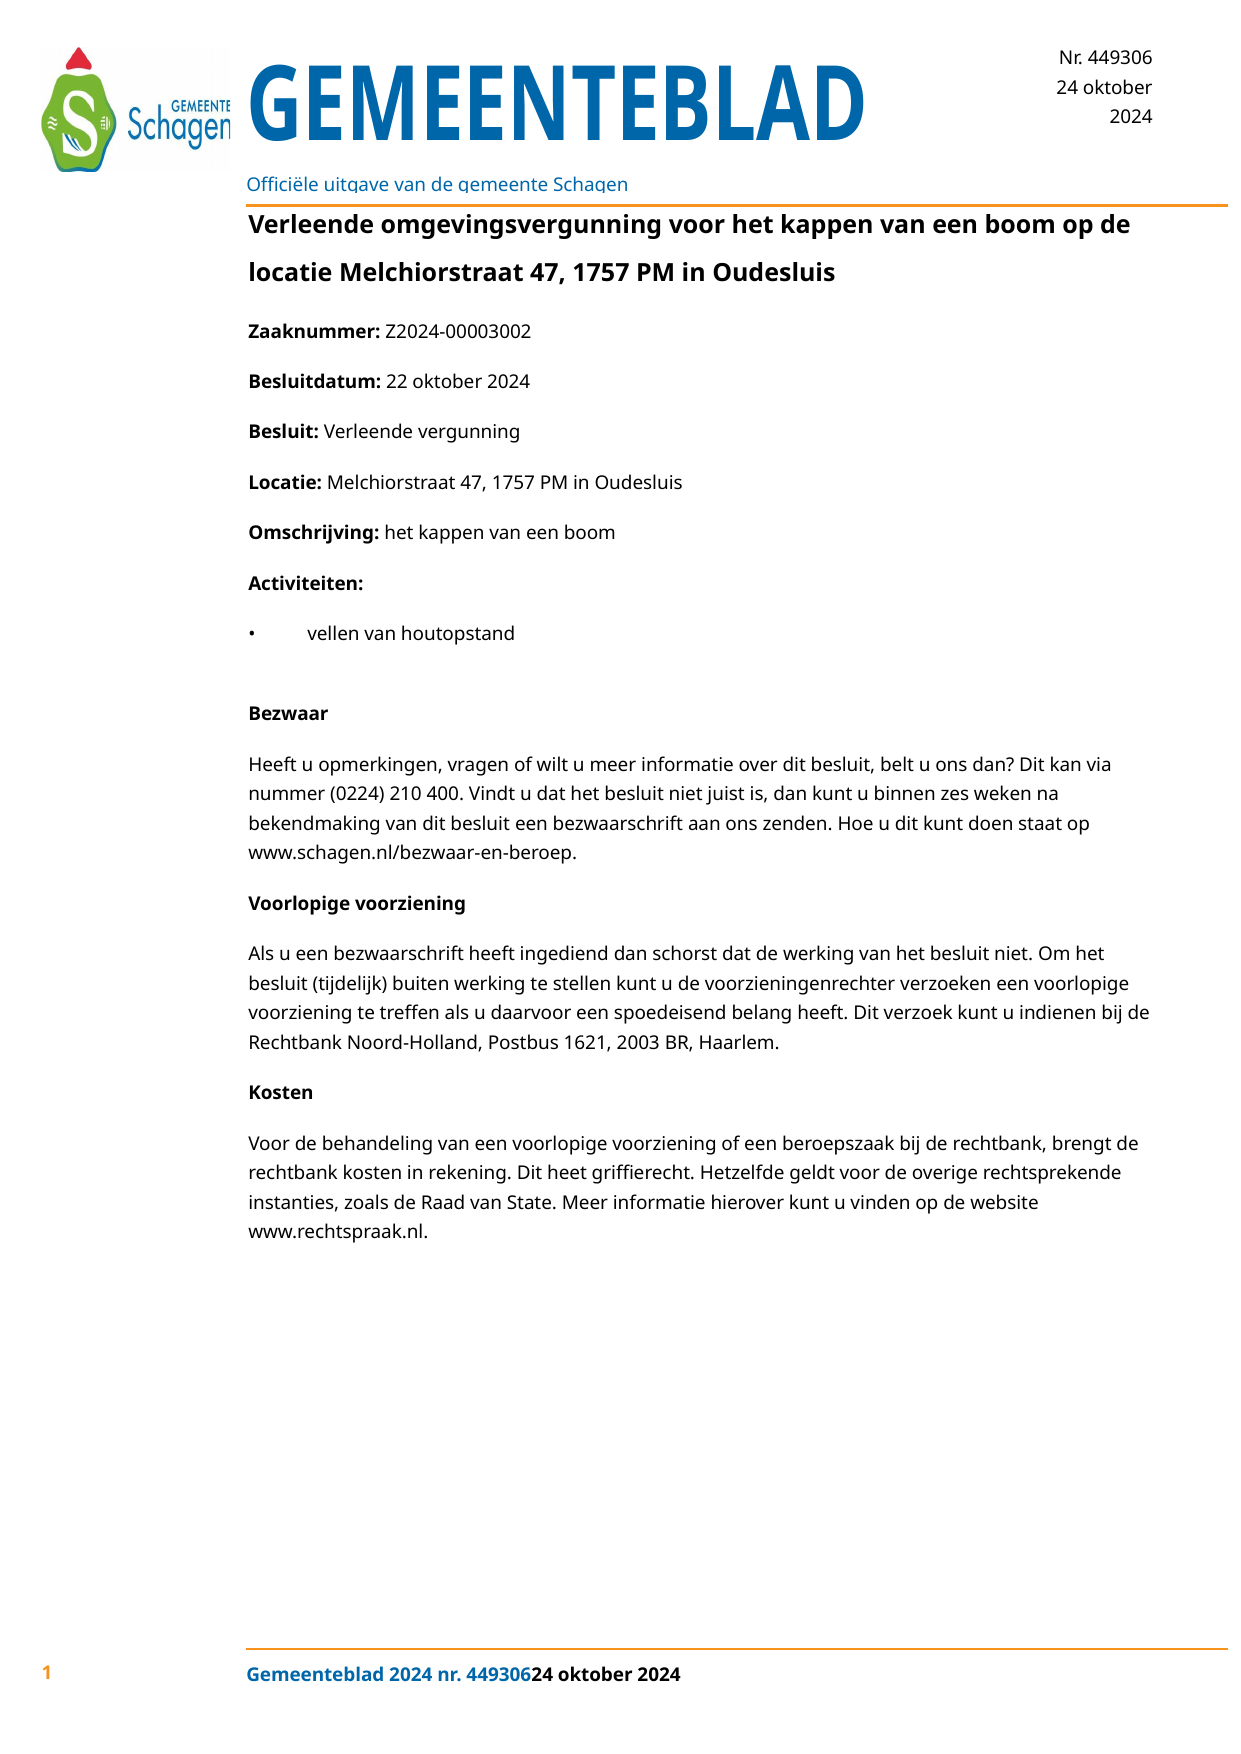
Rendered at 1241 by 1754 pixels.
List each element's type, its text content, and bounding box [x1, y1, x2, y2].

text Locatie: Melchiorstraat 47, 1757 PM in Oudesluis [248, 469, 1152, 495]
text Activiteiten: [248, 570, 1152, 596]
text Als u een bezwaarschrift heeft ingediend dan schorst dat de werking van het besluit niet. Om het besluit (tijdelijk) buiten werking te stellen kunt u de voorzieningenrechter verzoeken een voorlopige voorziening te treffen als u daarvoor een spoedeisend belang heeft. Dit verzoek kunt u indienen bij de Rechtbank Noord-Holland, Postbus 1621, 2003 BR, Haarlem. [248, 940, 1152, 1055]
text Voorlopige voorziening [248, 890, 1152, 916]
text Heeft u opmerkingen, vragen of wilt u meer informatie over dit besluit, belt u ons dan? Dit kan via nummer (0224) 210 400. Vindt u dat het besluit niet juist is, dan kunt u binnen zes weken na bekendmaking van dit besluit een bezwaarschrift aan ons zenden. Hoe u dit kunt doen staat op www.schagen.nl/bezwaar-en-beroep. [248, 751, 1152, 865]
text Voor de behandeling van een voorlopige voorziening of een beroepszaak bij de rechtbank, brengt de rechtbank kosten in rekening. Dit heet griffierecht. Hetzelfde geldt voor de overige rechtsprekende instanties, zoals de Raad van State. Meer informatie hierover kunt u vinden op de website www.rechtspraak.nl. [248, 1130, 1152, 1244]
text Omschrijving: het kappen van een boom [248, 519, 1152, 545]
list vellen van houtopstand [248, 620, 1152, 646]
text Kosten [248, 1079, 1152, 1105]
text Besluit: Verleende vergunning [248, 419, 1152, 444]
text Verleende omgevingsvergunning voor het kappen van een boom op de locatie Melchiorstraat 47, 1757 PM in Oudesluis [248, 207, 1152, 288]
picture [41, 47, 231, 172]
text Zaaknummer: Z2024-00003002 [248, 318, 1152, 344]
text Bezwaar [248, 700, 1152, 726]
text Besluitdatum: 22 oktober 2024 [248, 368, 1152, 394]
